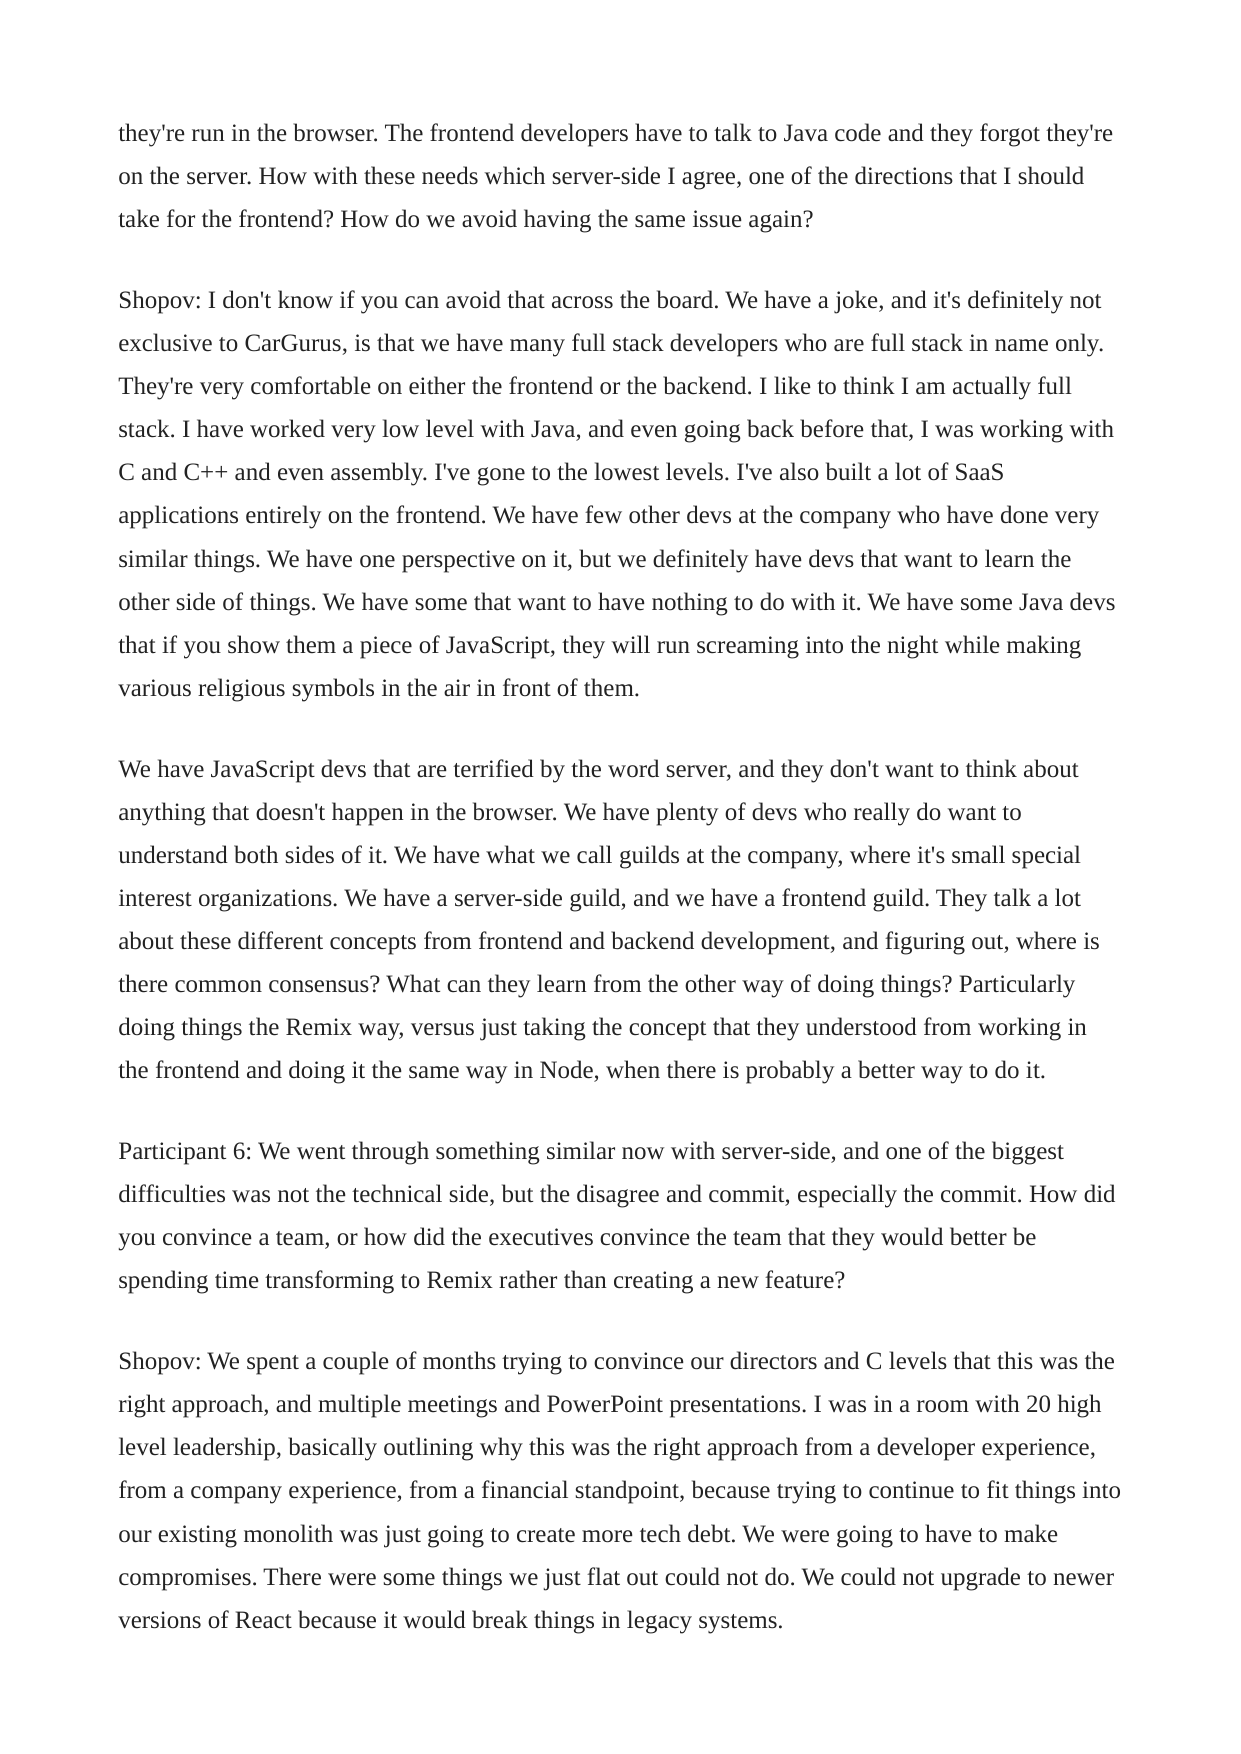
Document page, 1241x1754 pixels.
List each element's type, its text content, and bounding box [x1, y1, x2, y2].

text We have JavaScript devs that are terrified by the word server, and they don't want to think about anything that doesn't happen in the browser. We have plenty of devs who really do want to understand both sides of it. We have what we call guilds at the company, where it's small special interest organizations. We have a server-side guild, and we have a frontend guild. They talk a lot about these different concepts from frontend and backend development, and figuring out, where is there common consensus? What can they learn from the other way of doing things? Particularly doing things the Remix way, versus just taking the concept that they understood from working in the frontend and doing it the same way in Node, when there is probably a better way to do it. [118, 754, 1122, 1084]
text Participant 6: We went through something similar now with server-side, and one of the biggest difficulties was not the technical side, but the disagree and commit, especially the commit. How did you convince a team, or how did the executives convince the team that they would better be spending time transforming to Remix rather than creating a new feature? [118, 1136, 1122, 1294]
text Shopov: I don't know if you can avoid that across the board. We have a joke, and it's definitely not exclusive to CarGurus, is that we have many full stack developers who are full stack in name only. They're very comfortable on either the frontend or the backend. I like to think I am actually full stack. I have worked very low level with Java, and even going back before that, I was working with C and C++ and even assembly. I've gone to the lowest levels. I've also built a lot of SaaS applications entirely on the frontend. We have few other devs at the company who have done very similar things. We have one perspective on it, but we definitely have devs that want to learn the other side of things. We have some that want to have nothing to do with it. We have some Java devs that if you show them a piece of JavaScript, they will run screaming into the night while making various religious symbols in the air in front of them. [118, 285, 1122, 702]
text Shopov: We spent a couple of months trying to convince our directors and C levels that this was the right approach, and multiple meetings and PowerPoint presentations. I was in a room with 20 high level leadership, basically outlining why this was the right approach from a developer experience, from a company experience, from a financial standpoint, because trying to continue to fit things into our existing monolith was just going to create more tech debt. We were going to have to make compromises. There were some things we just flat out could not do. We could not upgrade to newer versions of React because it would break things in legacy systems. [118, 1346, 1122, 1634]
text they're run in the browser. The frontend developers have to talk to Java code and they forgot they're on the server. How with these needs which server-side I agree, one of the directions that I should take for the frontend? How do we avoid having the same issue again? [118, 118, 1122, 233]
